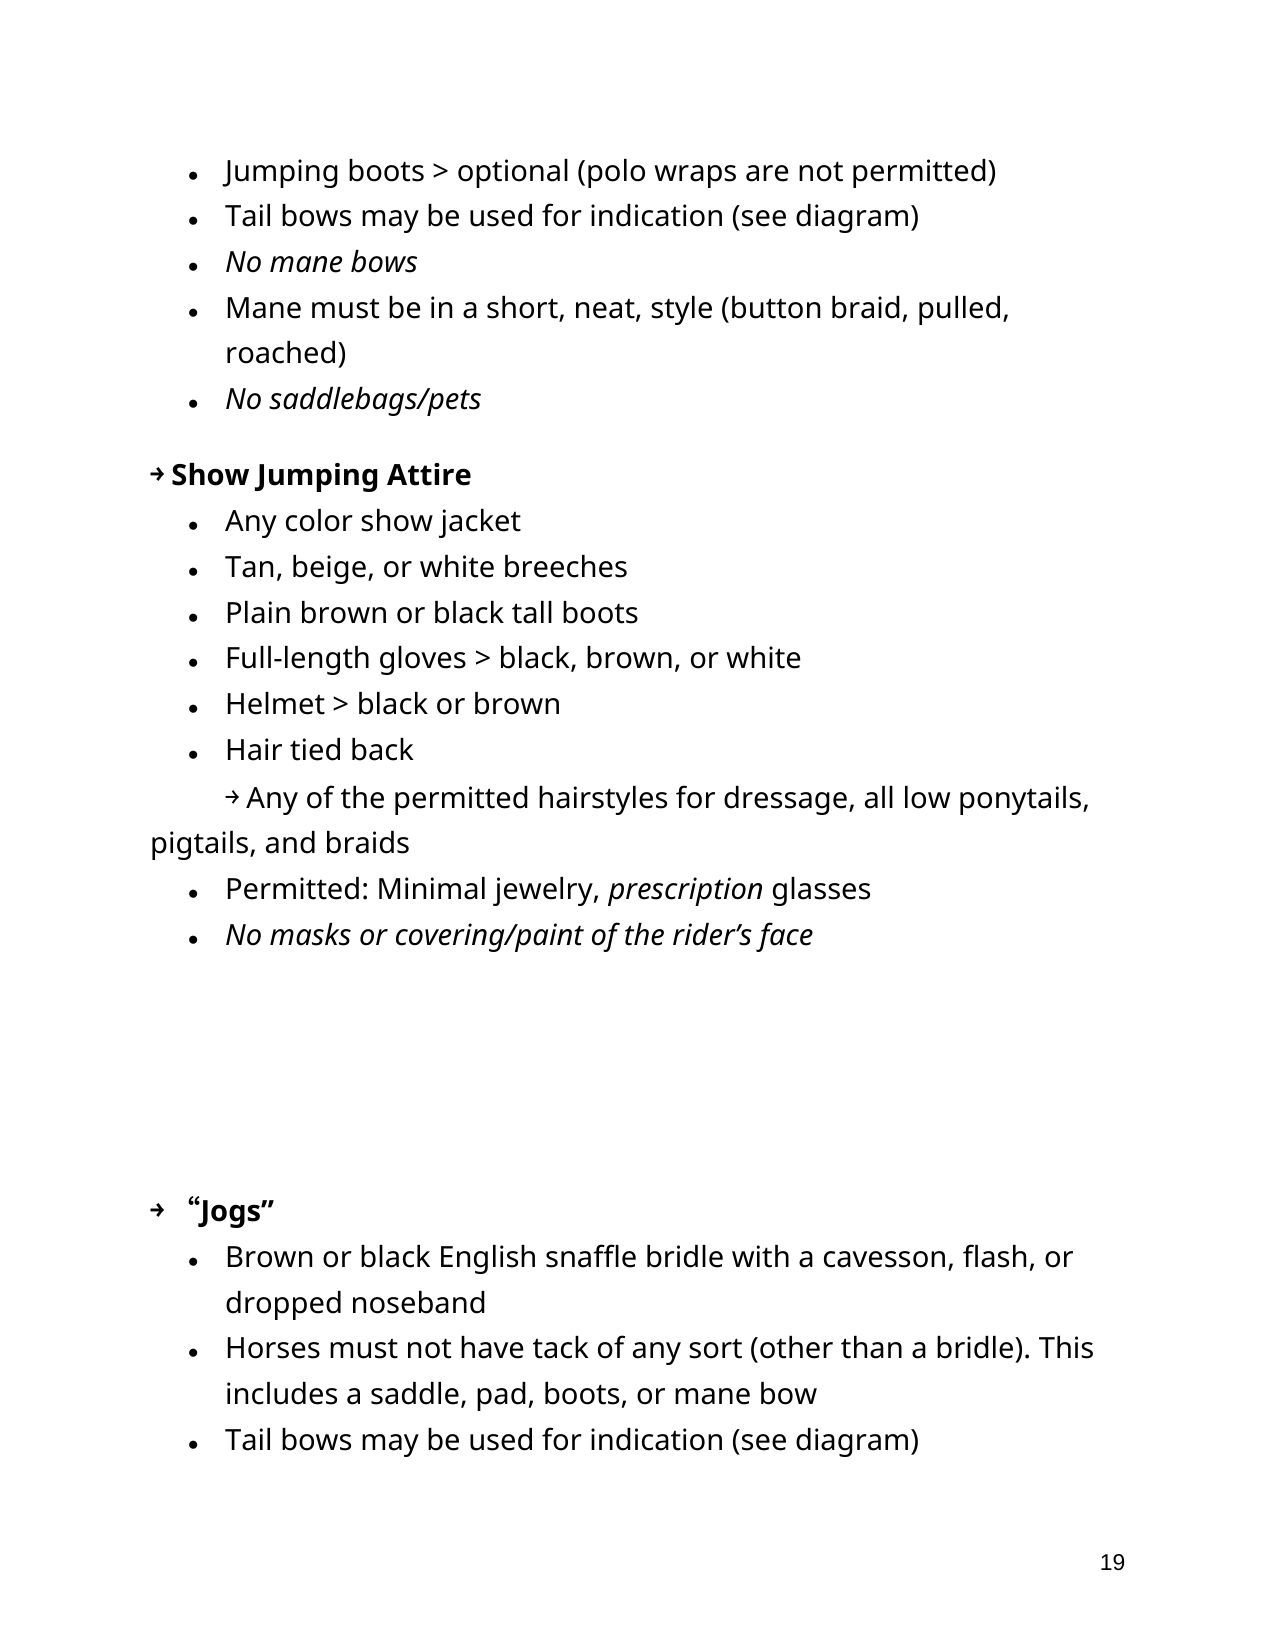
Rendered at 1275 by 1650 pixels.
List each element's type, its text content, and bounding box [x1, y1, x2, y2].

list Tan, beige, or white breeches [187, 546, 1125, 586]
list No saddlebags/pets [187, 378, 1125, 448]
text ￫ Any of the permitted hairstyles for dressage, all low ponytails, pigtails, and braids [150, 774, 1125, 862]
text ￫ “Jogs” [150, 1188, 1125, 1230]
list Full-length gloves > black, brown, or white [187, 637, 1125, 677]
list Helmet > black or brown [187, 683, 1125, 723]
list Permitted: Minimal jewelry, prescription glasses [187, 868, 1125, 908]
list Any color show jacket [187, 501, 1125, 540]
list Tail bows may be used for indication (see diagram) [187, 1419, 1125, 1459]
list No mane bows [187, 241, 1125, 281]
list Mane must be in a short, neat, style (button braid, pulled, roached) [187, 287, 1125, 372]
list Horses must not have tack of any sort (other than a bridle). This includes a saddle, pad, boots, or mane bow [187, 1328, 1125, 1413]
list Plain brown or black tall boots [187, 592, 1125, 632]
list Jumping boots > optional (polo wraps are not permitted) [187, 150, 1125, 190]
list Brown or black English snaffle bridle with a cavesson, flash, or dropped noseband [187, 1236, 1125, 1322]
list No masks or covering/paint of the rider’s face [187, 914, 1125, 954]
list Hair tied back [187, 729, 1125, 768]
text ￫ Show Jumping Attire [150, 452, 1125, 494]
list Tail bows may be used for indication (see diagram) [187, 196, 1125, 235]
